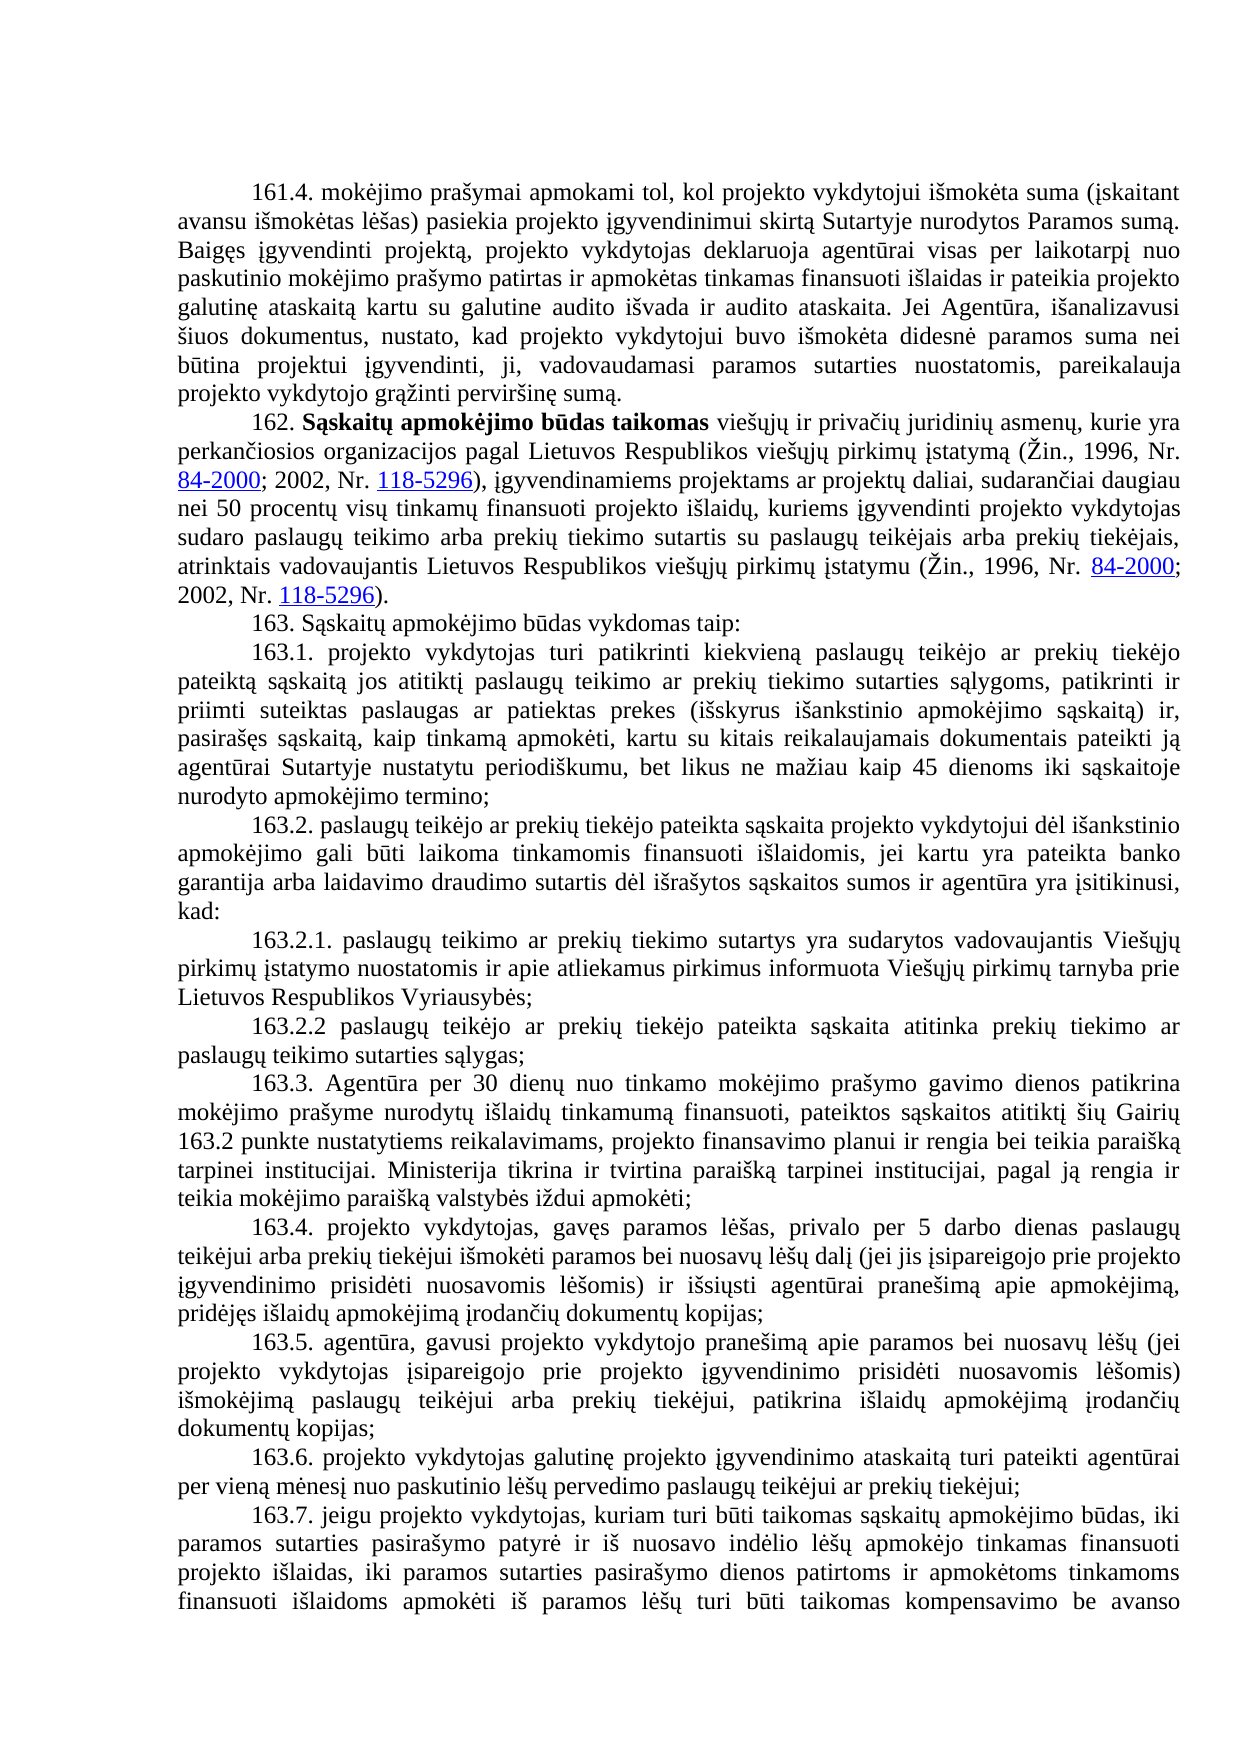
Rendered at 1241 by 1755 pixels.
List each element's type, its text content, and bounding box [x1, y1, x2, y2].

text 163.5. agentūra, gavusi projekto vykdytojo pranešimą apie paramos bei nuosavų lėšų (jei projekto vykdytojas įsipareigojo prie projekto įgyvendinimo prisidėti nuosavomis lėšomis) išmokėjimą paslaugų teikėjui arba prekių tiekėjui, patikrina išlaidų apmokėjimą įrodančių dokumentų kopijas; [177, 1327, 1181, 1442]
text 163.1. projekto vykdytojas turi patikrinti kiekvieną paslaugų teikėjo ar prekių tiekėjo pateiktą sąskaitą jos atitiktį paslaugų teikimo ar prekių tiekimo sutarties sąlygoms, patikrinti ir priimti suteiktas paslaugas ar patiektas prekes (išskyrus išankstinio apmokėjimo sąskaitą) ir, pasirašęs sąskaitą, kaip tinkamą apmokėti, kartu su kitais reikalaujamais dokumentais pateikti ją agentūrai Sutartyje nustatytu periodiškumu, bet likus ne mažiau kaip 45 dienoms iki sąskaitoje nurodyto apmokėjimo termino; [177, 637, 1181, 810]
text 163.4. projekto vykdytojas, gavęs paramos lėšas, privalo per 5 darbo dienas paslaugų teikėjui arba prekių tiekėjui išmokėti paramos bei nuosavų lėšų dalį (jei jis įsipareigojo prie projekto įgyvendinimo prisidėti nuosavomis lėšomis) ir išsiųsti agentūrai pranešimą apie apmokėjimą, pridėjęs išlaidų apmokėjimą įrodančių dokumentų kopijas; [177, 1212, 1181, 1327]
text 163.6. projekto vykdytojas galutinę projekto įgyvendinimo ataskaitą turi pateikti agentūrai per vieną mėnesį nuo paskutinio lėšų pervedimo paslaugų teikėjui ar prekių tiekėjui; [177, 1442, 1181, 1500]
text 163.3. Agentūra per 30 dienų nuo tinkamo mokėjimo prašymo gavimo dienos patikrina mokėjimo prašyme nurodytų išlaidų tinkamumą finansuoti, pateiktos sąskaitos atitiktį šių Gairių 163.2 punkte nustatytiems reikalavimams, projekto finansavimo planui ir rengia bei teikia paraišką tarpinei institucijai. Ministerija tikrina ir tvirtina paraišką tarpinei institucijai, pagal ją rengia ir teikia mokėjimo paraišką valstybės iždui apmokėti; [177, 1068, 1181, 1212]
text 163.7. jeigu projekto vykdytojas, kuriam turi būti taikomas sąskaitų apmokėjimo būdas, iki paramos sutarties pasirašymo patyrė ir iš nuosavo indėlio lėšų apmokėjo tinkamas finansuoti projekto išlaidas, iki paramos sutarties pasirašymo dienos patirtoms ir apmokėtoms tinkamoms finansuoti išlaidoms apmokėti iš paramos lėšų turi būti taikomas kompensavimo be avanso [177, 1500, 1181, 1615]
text 163. Sąskaitų apmokėjimo būdas vykdomas taip: [177, 608, 1181, 637]
text 161.4. mokėjimo prašymai apmokami tol, kol projekto vykdytojui išmokėta suma (įskaitant avansu išmokėtas lėšas) pasiekia projekto įgyvendinimui skirtą Sutartyje nurodytos Paramos sumą. Baigęs įgyvendinti projektą, projekto vykdytojas deklaruoja agentūrai visas per laikotarpį nuo paskutinio mokėjimo prašymo patirtas ir apmokėtas tinkamas finansuoti išlaidas ir pateikia projekto galutinę ataskaitą kartu su galutine audito išvada ir audito ataskaita. Jei Agentūra, išanalizavusi šiuos dokumentus, nustato, kad projekto vykdytojui buvo išmokėta didesnė paramos suma nei būtina projektui įgyvendinti, ji, vadovaudamasi paramos sutarties nuostatomis, pareikalauja projekto vykdytojo grąžinti perviršinę sumą. [177, 177, 1181, 407]
text 163.2. paslaugų teikėjo ar prekių tiekėjo pateikta sąskaita projekto vykdytojui dėl išankstinio apmokėjimo gali būti laikoma tinkamomis finansuoti išlaidomis, jei kartu yra pateikta banko garantija arba laidavimo draudimo sutartis dėl išrašytos sąskaitos sumos ir agentūra yra įsitikinusi, kad: [177, 810, 1181, 925]
text 163.2.1. paslaugų teikimo ar prekių tiekimo sutartys yra sudarytos vadovaujantis Viešųjų pirkimų įstatymo nuostatomis ir apie atliekamus pirkimus informuota Viešųjų pirkimų tarnyba prie Lietuvos Respublikos Vyriausybės; [177, 925, 1181, 1011]
text 163.2.2 paslaugų teikėjo ar prekių tiekėjo pateikta sąskaita atitinka prekių tiekimo ar paslaugų teikimo sutarties sąlygas; [177, 1011, 1181, 1068]
text 162. Sąskaitų apmokėjimo būdas taikomas viešųjų ir privačių juridinių asmenų, kurie yra perkančiosios organizacijos pagal Lietuvos Respublikos viešųjų pirkimų įstatymą (Žin., 1996, Nr. 84-2000; 2002, Nr. 118-5296), įgyvendinamiems projektams ar projektų daliai, sudarančiai daugiau nei 50 procentų visų tinkamų finansuoti projekto išlaidų, kuriems įgyvendinti projekto vykdytojas sudaro paslaugų teikimo arba prekių tiekimo sutartis su paslaugų teikėjais arba prekių tiekėjais, atrinktais vadovaujantis Lietuvos Respublikos viešųjų pirkimų įstatymu (Žin., 1996, Nr. 84-2000; 2002, Nr. 118-5296). [177, 407, 1181, 608]
